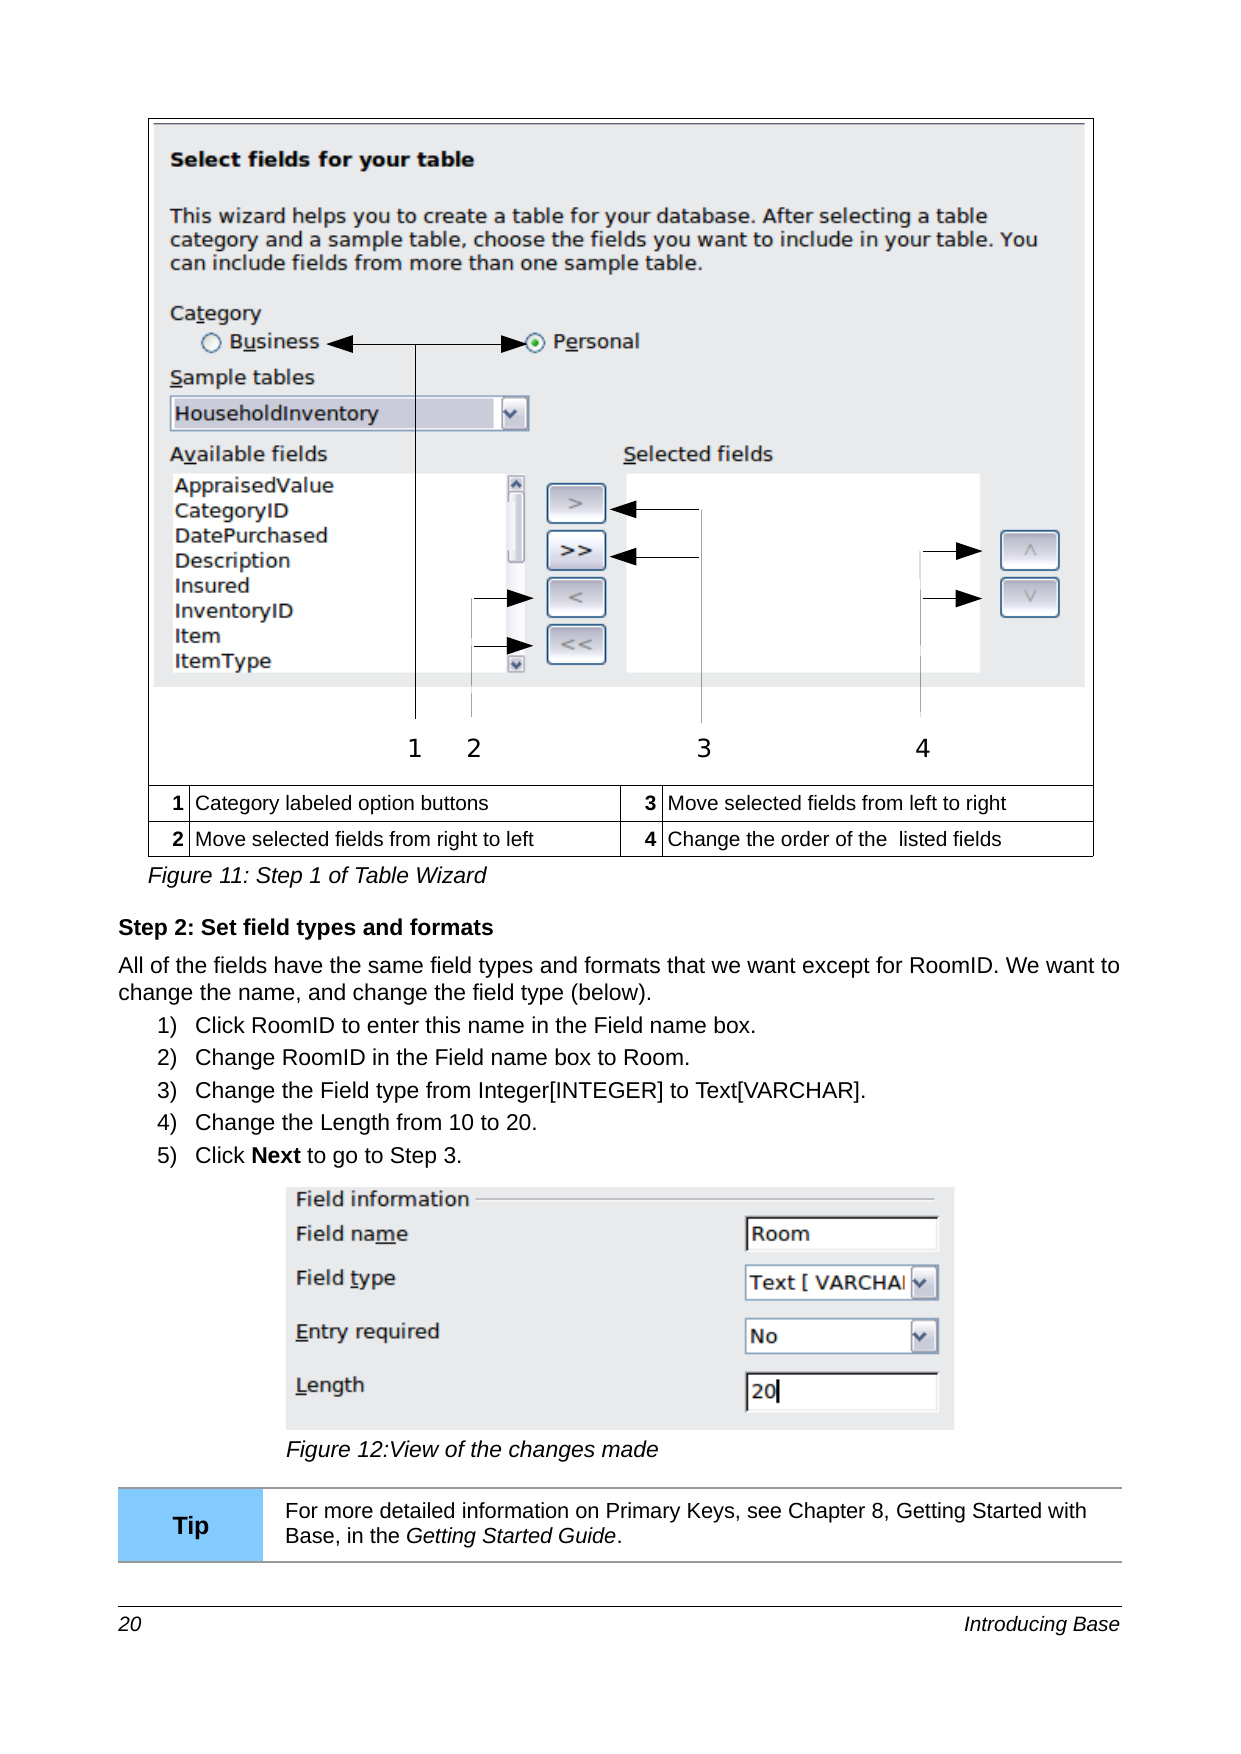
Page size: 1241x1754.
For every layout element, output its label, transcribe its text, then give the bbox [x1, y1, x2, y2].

list Click RoomID to enter this name in the Field name box. [177, 1012, 1122, 1038]
table_header [149, 119, 1093, 785]
list Change the Field type from Integer[INTEGER] to Text[VARCHAR]. [177, 1077, 1122, 1103]
list Click Next to go to Step 3. [177, 1142, 1122, 1168]
table_cell 3 [621, 786, 662, 821]
table_cell Category labeled option buttons [190, 786, 620, 821]
table_cell Move selected fields from right to left [190, 822, 620, 856]
table_header For more detailed information on Primary Keys, see Chapter 8, Getting Started with Base, in the Getting Started Guide. [264, 1489, 1122, 1561]
text Figure 12:View of the changes made [286, 1436, 954, 1462]
table_cell 4 [621, 822, 662, 856]
table_cell Change the order of the listed fields [663, 822, 1093, 856]
list Change the Length from 10 to 20. [177, 1109, 1122, 1136]
table_cell 1 [149, 786, 189, 821]
table_header Tip [118, 1489, 263, 1561]
list All of the fields have the same field types and formats that we want except for RoomID. We want to change the name, and change the field type (below). [118, 952, 1122, 1005]
table_cell Move selected fields from left to right [663, 786, 1093, 821]
list Change RoomID in the Field name box to Room. [177, 1044, 1122, 1071]
table_cell 2 [149, 822, 189, 856]
picture [285, 1187, 955, 1430]
text Step 2: Set field types and formats [118, 913, 1122, 940]
text Figure 11: Step 1 of Table Wizard [148, 862, 1093, 889]
